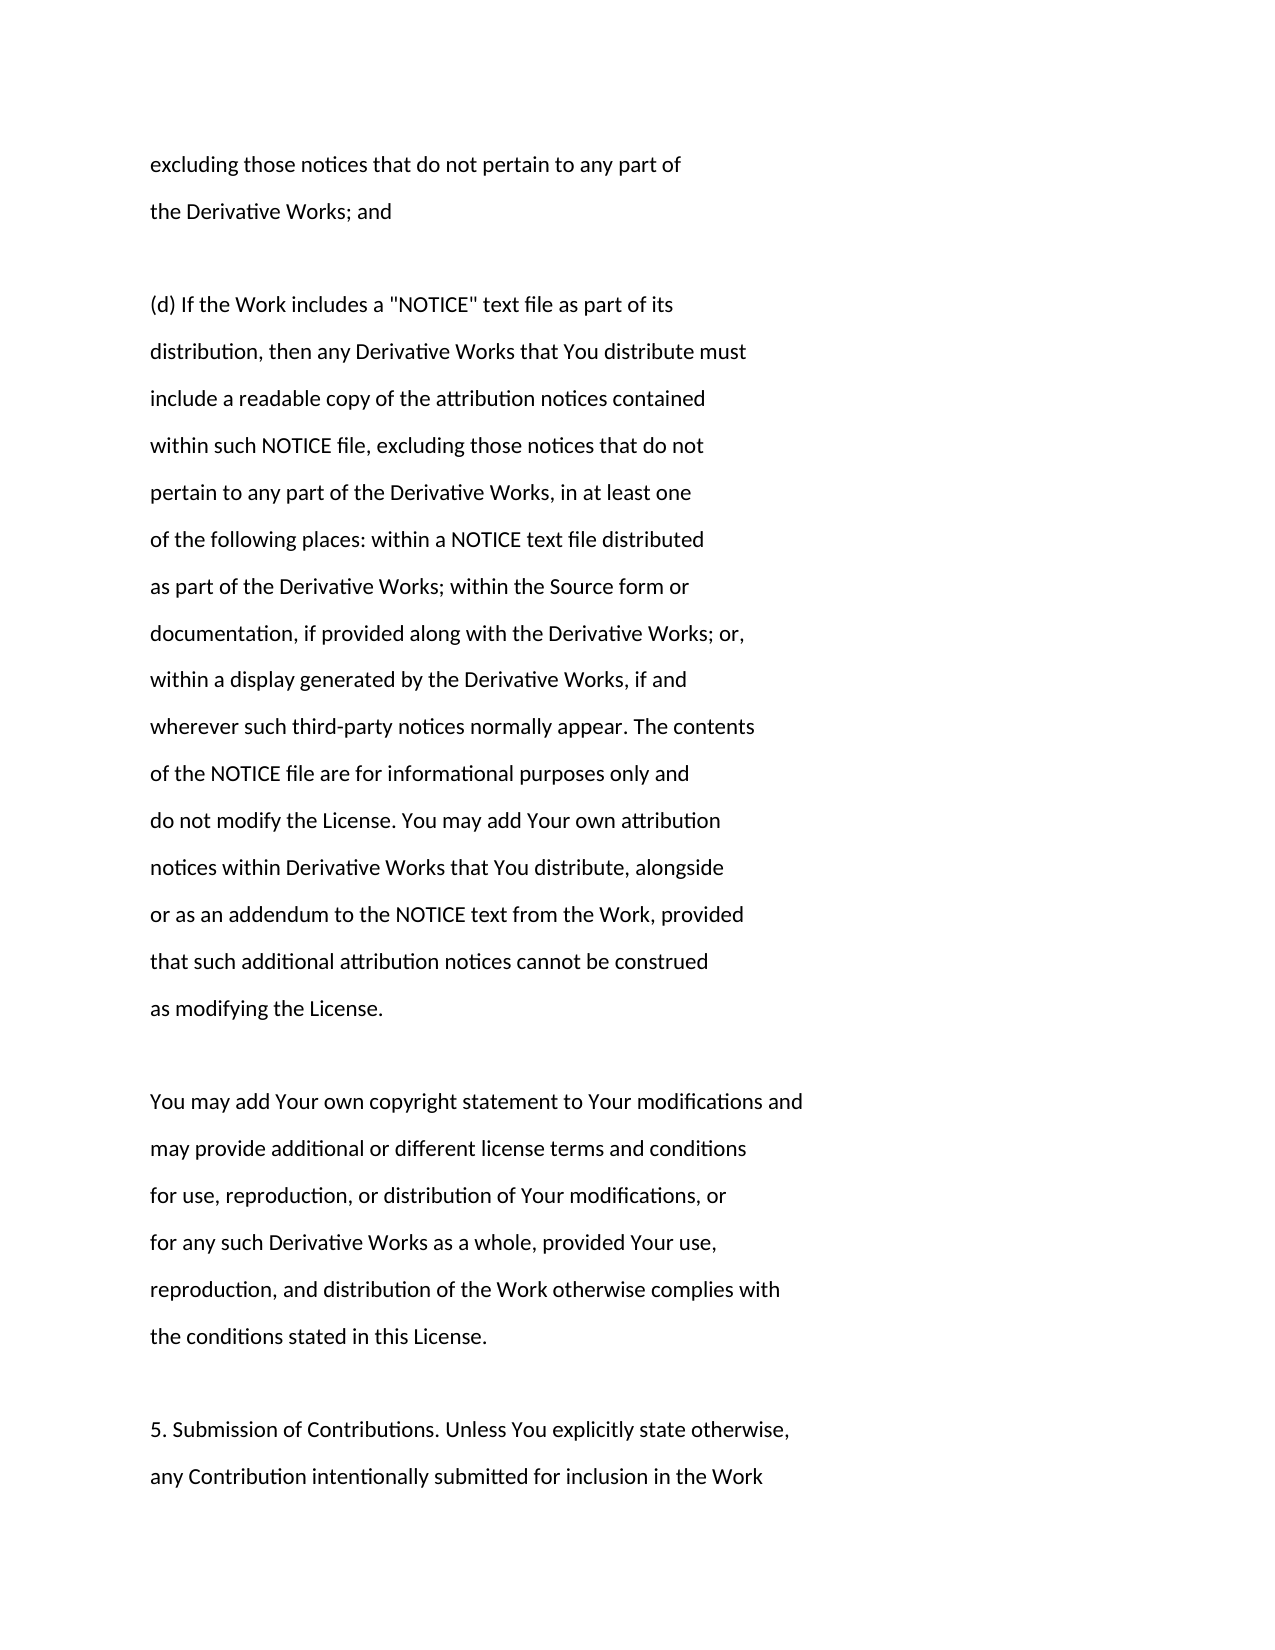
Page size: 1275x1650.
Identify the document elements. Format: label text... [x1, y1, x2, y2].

text wherever such third-party notices normally appear. The contents [150, 712, 1125, 741]
text of the NOTICE file are for informational purposes only and [150, 759, 1125, 787]
text of the following places: within a NOTICE text file distributed [150, 525, 1125, 553]
text (d) If the Work includes a "NOTICE" text file as part of its [150, 291, 1125, 319]
text or as an addendum to the NOTICE text from the Work, provided [150, 900, 1125, 928]
text for any such Derivative Works as a whole, provided Your use, [150, 1228, 1125, 1256]
text do not modify the License. You may add Your own attribution [150, 806, 1125, 834]
text the conditions stated in this License. [150, 1322, 1125, 1350]
text excluding those notices that do not pertain to any part of [150, 150, 1125, 178]
text include a readable copy of the attribution notices contained [150, 384, 1125, 412]
text the Derivative Works; and [150, 197, 1125, 225]
text for use, reproduction, or distribution of Your modifications, or [150, 1181, 1125, 1209]
text notices within Derivative Works that You distribute, alongside [150, 853, 1125, 881]
text within a display generated by the Derivative Works, if and [150, 666, 1125, 694]
text that such additional attribution notices cannot be construed [150, 947, 1125, 975]
text distribution, then any Derivative Works that You distribute must [150, 337, 1125, 366]
text documentation, if provided along with the Derivative Works; or, [150, 619, 1125, 647]
text You may add Your own copyright statement to Your modifications and [150, 1087, 1125, 1116]
text any Contribution intentionally submitted for inclusion in the Work [150, 1462, 1125, 1491]
text as modifying the License. [150, 994, 1125, 1022]
text within such NOTICE file, excluding those notices that do not [150, 431, 1125, 459]
text as part of the Derivative Works; within the Source form or [150, 572, 1125, 600]
text pertain to any part of the Derivative Works, in at least one [150, 478, 1125, 506]
text 5. Submission of Contributions. Unless You explicitly state otherwise, [150, 1416, 1125, 1444]
text reproduction, and distribution of the Work otherwise complies with [150, 1275, 1125, 1303]
text may provide additional or different license terms and conditions [150, 1134, 1125, 1162]
